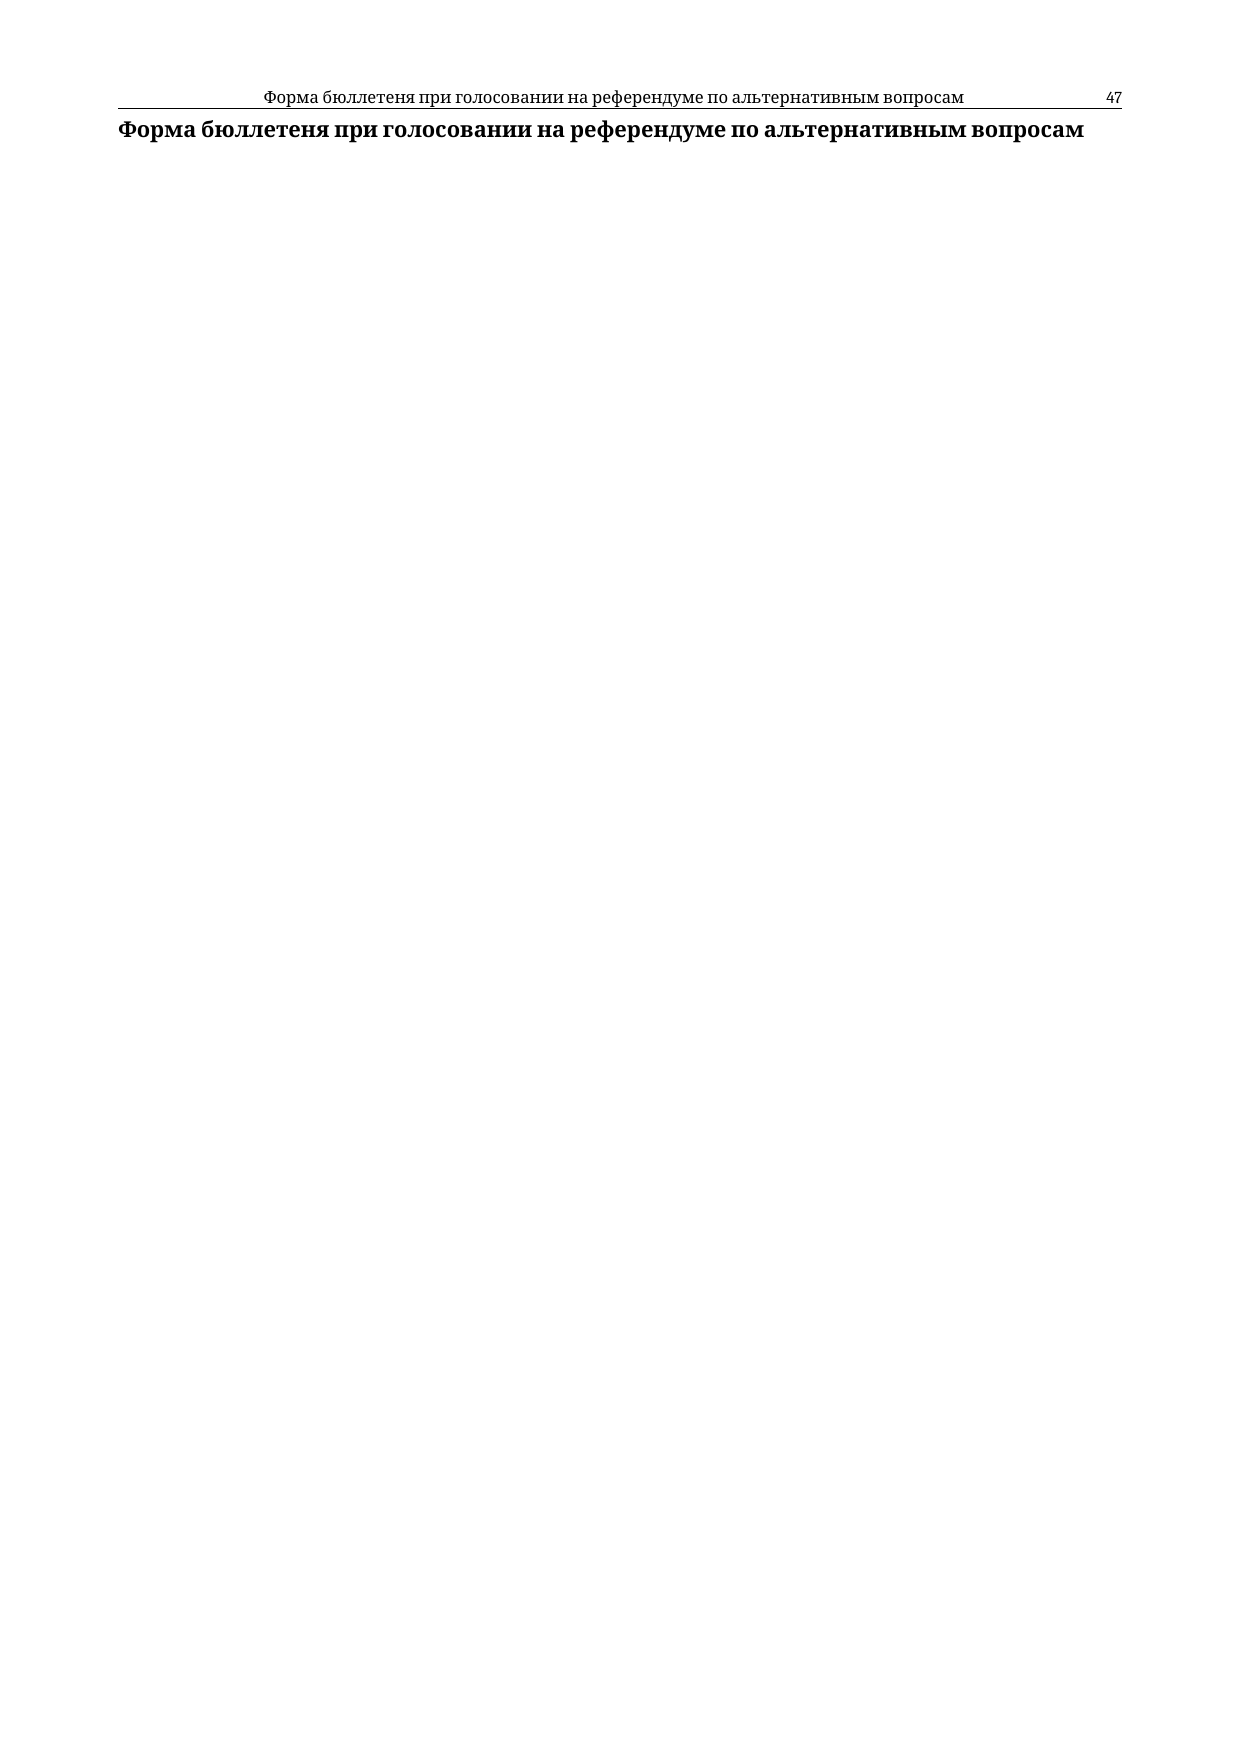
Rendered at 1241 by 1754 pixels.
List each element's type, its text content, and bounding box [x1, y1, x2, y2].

subtitle Форма бюллетеня при голосовании на референдуме по альтернативным вопросам [118, 118, 1122, 143]
